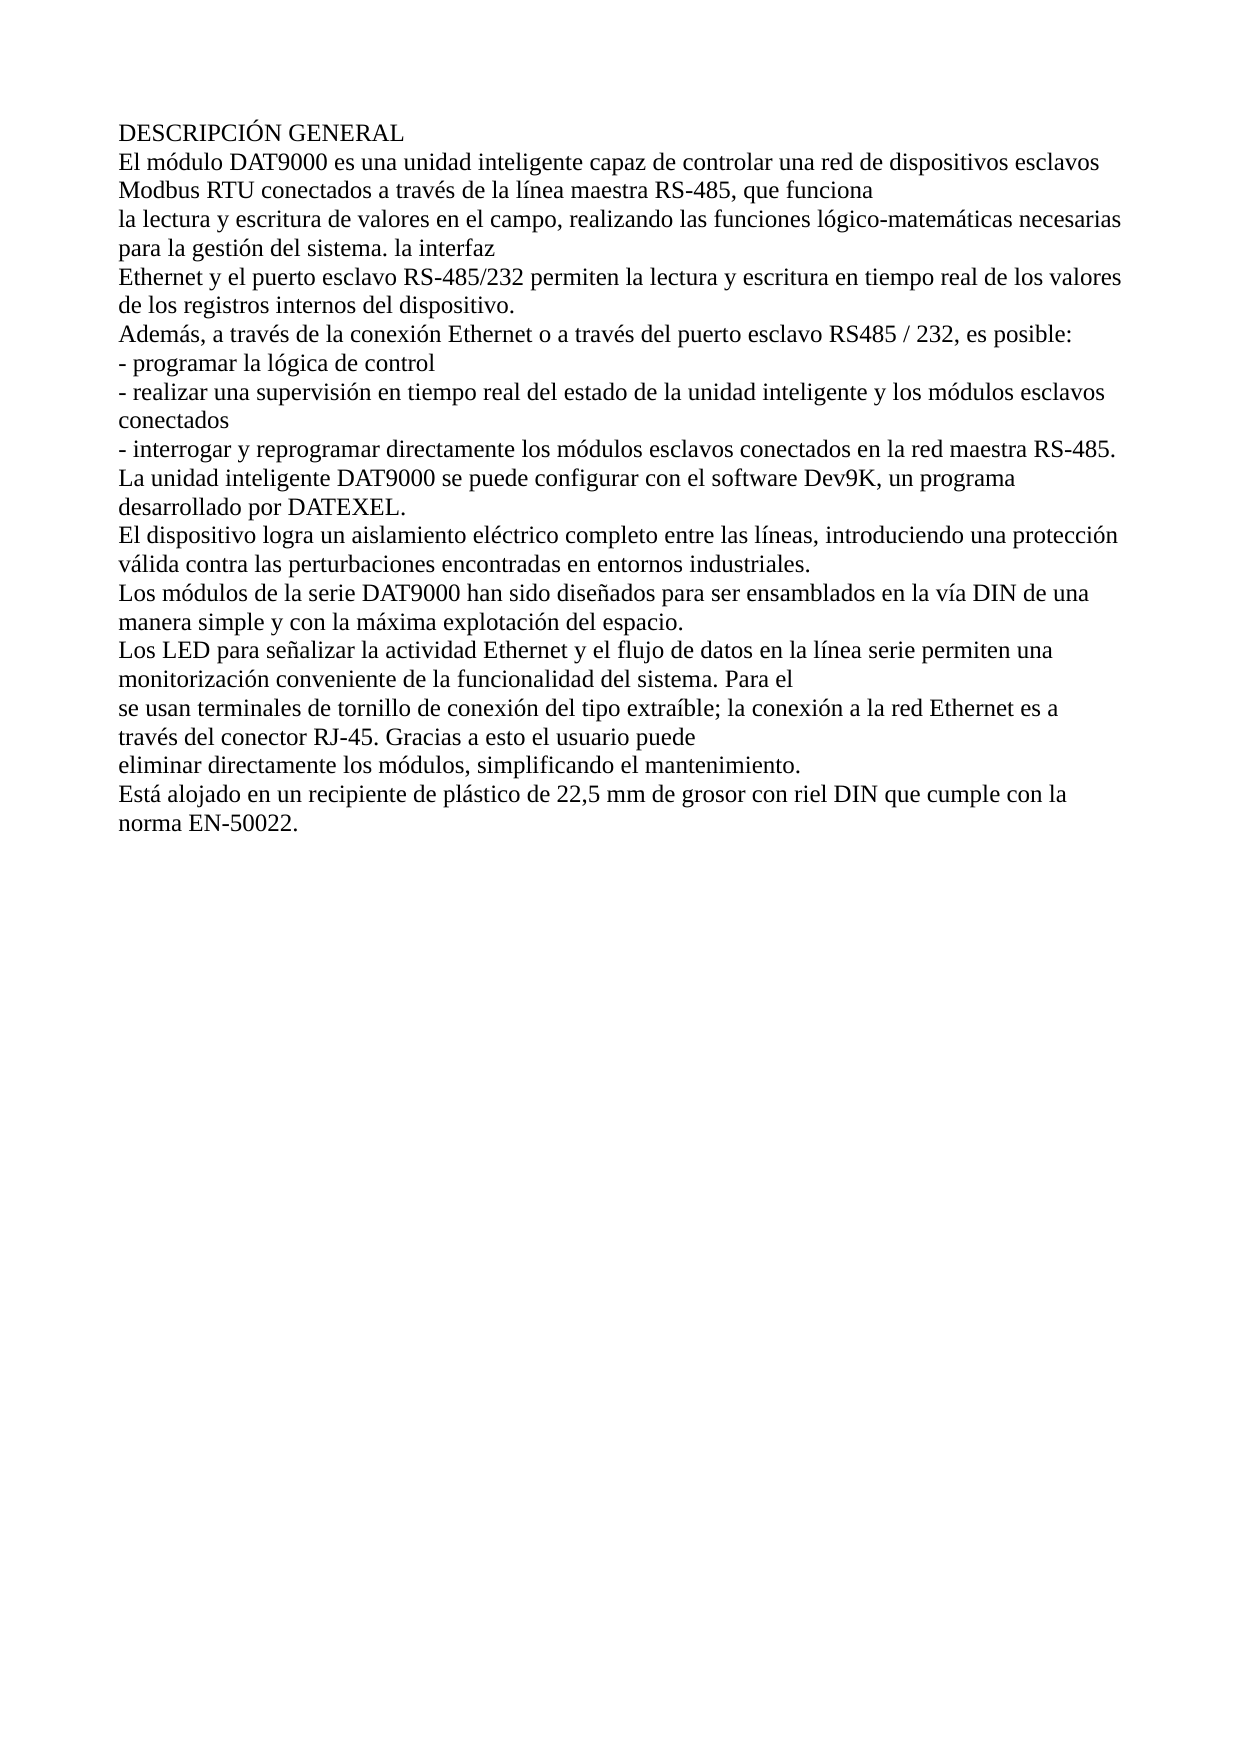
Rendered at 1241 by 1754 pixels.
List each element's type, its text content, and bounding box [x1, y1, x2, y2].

text eliminar directamente los módulos, simplificando el mantenimiento. [118, 751, 1122, 779]
text El módulo DAT9000 es una unidad inteligente capaz de controlar una red de dispositivos esclavos Modbus RTU conectados a través de la línea maestra RS-485, que funciona [118, 147, 1122, 204]
text - interrogar y reprogramar directamente los módulos esclavos conectados en la red maestra RS-485. [118, 434, 1122, 463]
text - programar la lógica de control [118, 348, 1122, 377]
text Ethernet y el puerto esclavo RS-485/232 permiten la lectura y escritura en tiempo real de los valores de los registros internos del dispositivo. [118, 262, 1122, 319]
text Los LED para señalizar la actividad Ethernet y el flujo de datos en la línea serie permiten una monitorización conveniente de la funcionalidad del sistema. Para el [118, 636, 1122, 693]
text se usan terminales de tornillo de conexión del tipo extraíble; la conexión a la red Ethernet es a través del conector RJ-45. Gracias a esto el usuario puede [118, 693, 1122, 751]
text El dispositivo logra un aislamiento eléctrico completo entre las líneas, introduciendo una protección válida contra las perturbaciones encontradas en entornos industriales. [118, 521, 1122, 578]
text La unidad inteligente DAT9000 se puede configurar con el software Dev9K, un programa desarrollado por DATEXEL. [118, 463, 1122, 521]
text Además, a través de la conexión Ethernet o a través del puerto esclavo RS485 / 232, es posible: [118, 319, 1122, 348]
text Los módulos de la serie DAT9000 han sido diseñados para ser ensamblados en la vía DIN de una manera simple y con la máxima explotación del espacio. [118, 578, 1122, 636]
text DESCRIPCIÓN GENERAL [118, 118, 1122, 147]
text la lectura y escritura de valores en el campo, realizando las funciones lógico-matemáticas necesarias para la gestión del sistema. la interfaz [118, 204, 1122, 262]
text Está alojado en un recipiente de plástico de 22,5 mm de grosor con riel DIN que cumple con la norma EN-50022. [118, 779, 1122, 837]
text - realizar una supervisión en tiempo real del estado de la unidad inteligente y los módulos esclavos conectados [118, 377, 1122, 434]
